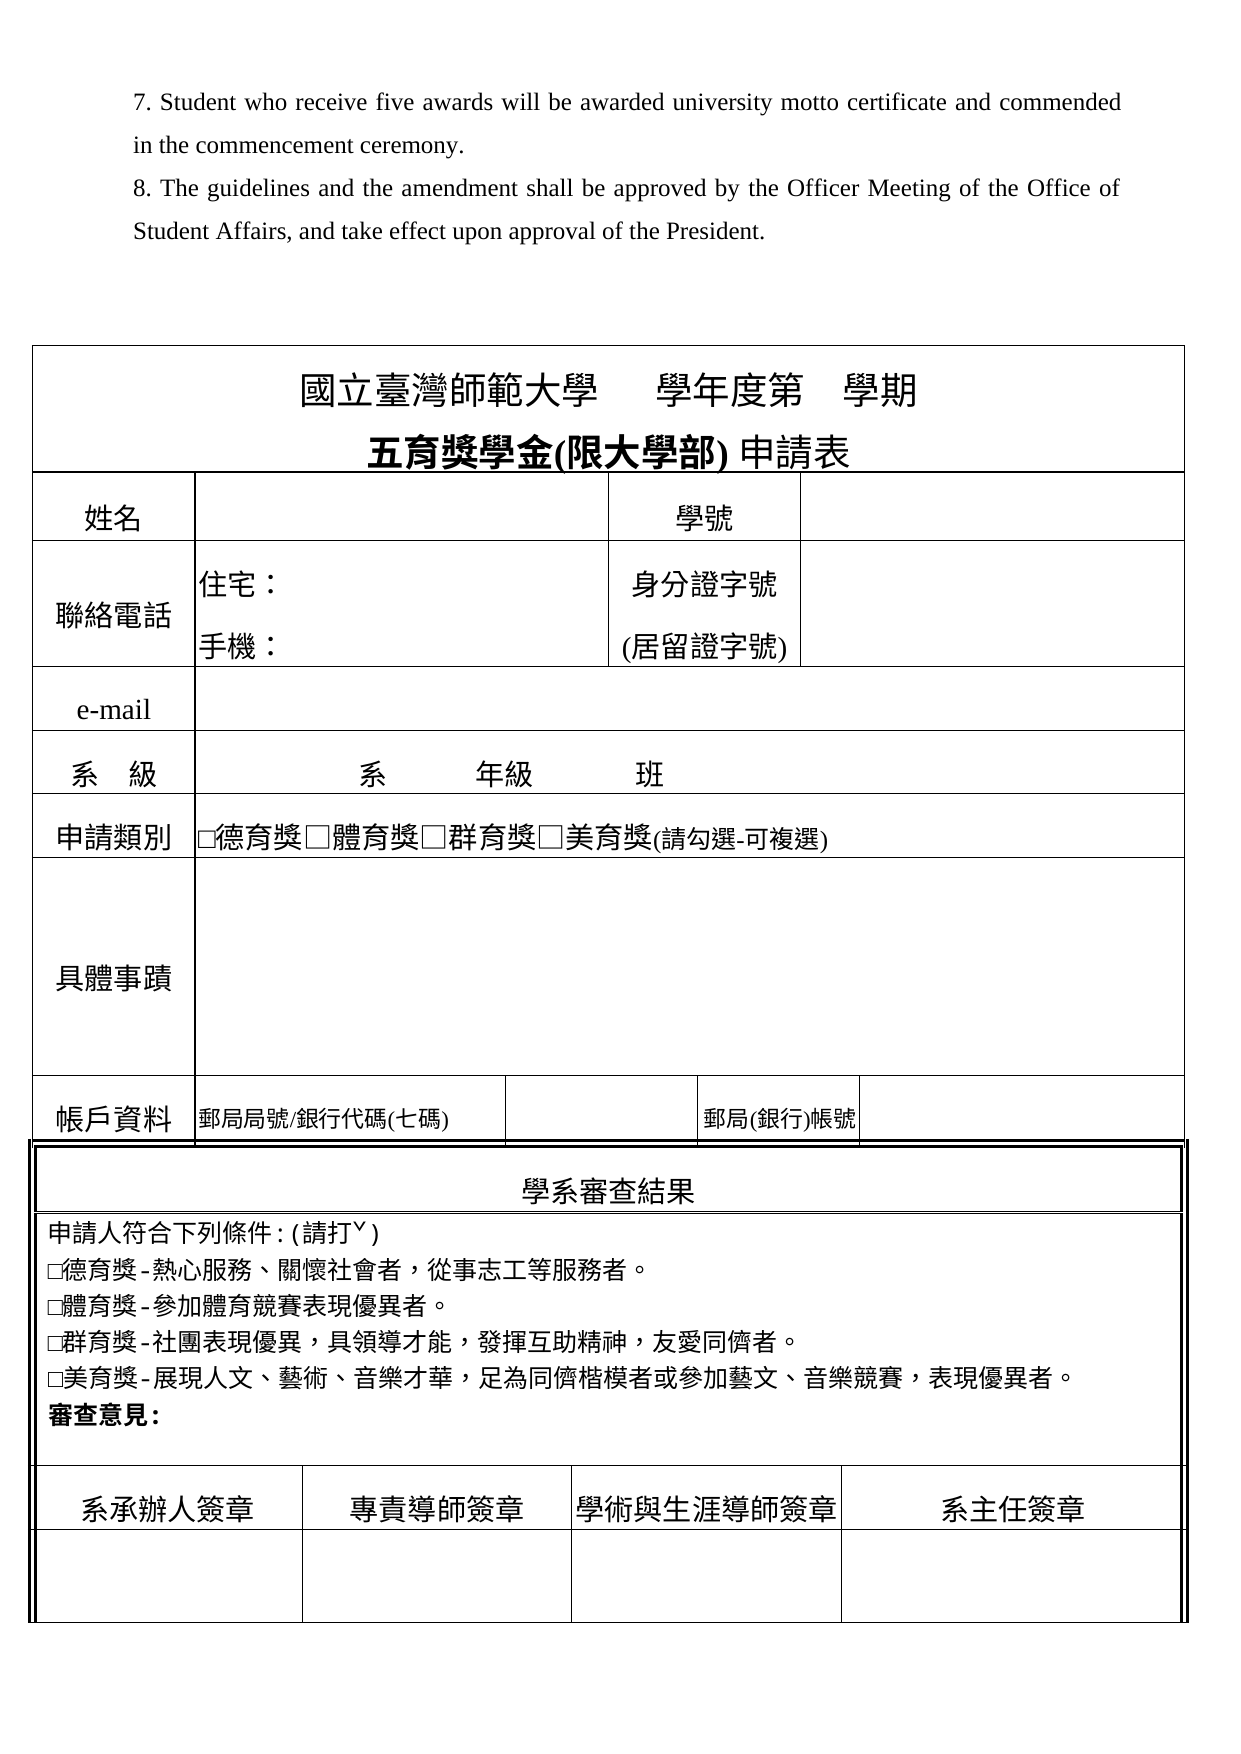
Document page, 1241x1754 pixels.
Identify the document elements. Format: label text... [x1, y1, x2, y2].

table_cell 姓名 [33, 473, 194, 540]
table_cell [303, 1530, 571, 1622]
table_cell 申請類別 [33, 794, 194, 857]
table_cell [196, 667, 1184, 729]
text 8. The guidelines and the amendment shall be approved by the Officer Meeting of the Office of Student Affairs, and take effect upon approval of the President. [133, 173, 1122, 245]
table_cell 系承辦人簽章 [37, 1466, 302, 1529]
table_cell e-mail [33, 667, 194, 729]
table_cell 郵局(銀行)帳號 [698, 1076, 859, 1139]
table_cell 身分證字號 (居留證字號) [609, 541, 800, 666]
table_cell 系 級 [33, 731, 194, 793]
table_cell 郵局局號/銀行代碼(七碼) [196, 1076, 505, 1139]
table_cell [37, 1530, 302, 1622]
table_cell 系主任簽章 [842, 1466, 1180, 1529]
table_cell 系 年級 班 [196, 731, 1184, 793]
table_cell [506, 1076, 697, 1139]
table_cell [33, 1142, 194, 1211]
table_cell [860, 1076, 1184, 1139]
table_cell [801, 473, 1184, 540]
table_cell 學系審查結果 [37, 1148, 1180, 1211]
table_cell [196, 858, 1184, 1075]
table_cell 學號 [609, 473, 800, 540]
table_cell 具體事蹟 [33, 858, 194, 1075]
text 7. Student who receive five awards will be awarded university motto certificate and commended in the commencement ceremony. [133, 87, 1122, 158]
table_header 國立臺灣師範大學 學年度第 學期 五育獎學金(限大學部) 申請表 [33, 346, 1184, 471]
table_cell [572, 1530, 841, 1622]
table_cell [196, 473, 608, 540]
table_cell 聯絡電話 [33, 541, 194, 666]
table_cell 帳戶資料 [33, 1076, 194, 1139]
table_cell [801, 541, 1184, 666]
table_cell 住宅： 手機： [196, 541, 608, 666]
table_cell [842, 1530, 1180, 1622]
table_cell 專責導師簽章 [303, 1466, 571, 1529]
table_cell 申請人符合下列條件:(請打ˇ) □德育獎-熱心服務、關懷社會者，從事志工等服務者。 □體育獎-參加體育競賽表現優異者。 □群育獎-社團表現優異，具領導才能，發揮互助精神，友愛同儕者。 □美育獎-展現人文、藝術、音樂才華，足為同儕楷模者或參加藝文、音樂競賽，表現優異者。 審查意見: [37, 1214, 1180, 1465]
table_cell □德育獎□體育獎□群育獎□美育獎(請勾選-可複選) [196, 794, 1184, 857]
table_cell [860, 1142, 1184, 1211]
table_cell 學術與生涯導師簽章 [572, 1466, 841, 1529]
